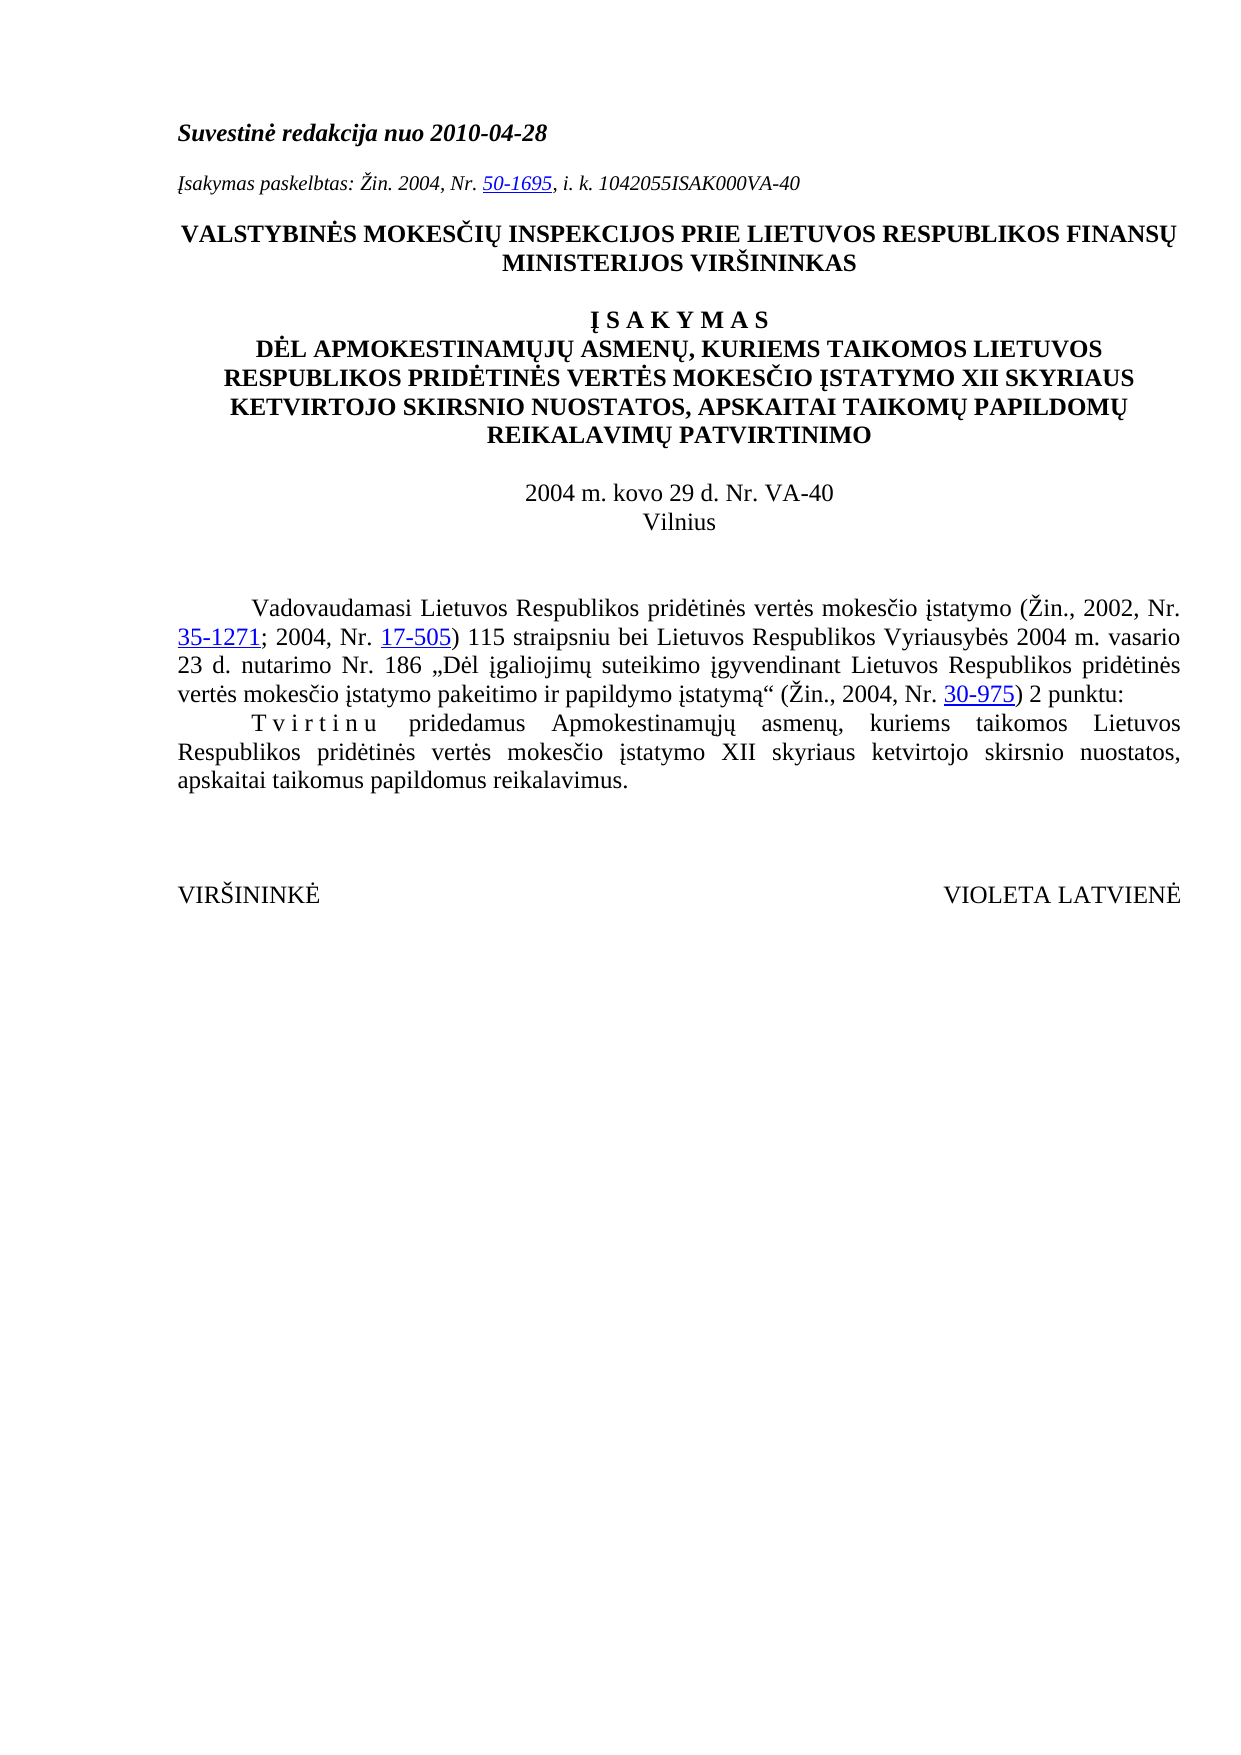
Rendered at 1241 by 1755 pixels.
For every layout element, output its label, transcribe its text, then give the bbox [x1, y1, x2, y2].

text Vadovaudamasi Lietuvos Respublikos pridėtinės vertės mokesčio įstatymo (Žin., 2002, Nr. 35-1271; 2004, Nr. 17-505) 115 straipsniu bei Lietuvos Respublikos Vyriausybės 2004 m. vasario 23 d. nutarimo Nr. 186 „Dėl įgaliojimų suteikimo įgyvendinant Lietuvos Respublikos pridėtinės vertės mokesčio įstatymo pakeitimo ir papildymo įstatymą“ (Žin., 2004, Nr. 30-975) 2 punktu: [177, 593, 1181, 708]
text Vilnius [177, 507, 1181, 535]
text VALSTYBINĖS MOKESČIŲ INSPEKCIJOS PRIE LIETUVOS RESPUBLIKOS FINANSŲ MINISTERIJOS VIRŠININKAS [177, 219, 1181, 277]
text Viršininkė Violeta Latvienė [177, 880, 1181, 909]
text Įsakymas paskelbtas: Žin. 2004, Nr. 50-1695, i. k. 1042055ISAK000VA-40 [177, 171, 1181, 195]
text 2004 m. kovo 29 d. Nr. VA-40 [177, 478, 1181, 507]
text Suvestinė redakcija nuo 2010-04-28 [177, 118, 1181, 147]
text DĖL APMOKESTINAMŲJŲ ASMENŲ, KURIEMS TAIKOMOS LIETUVOS RESPUBLIKOS PRIDĖTINĖS VERTĖS MOKESČIO ĮSTATYMO XII SKYRIAUS KETVIRTOJO SKIRSNIO NUOSTATOS, APSKAITAI TAIKOMŲ PAPILDOMŲ REIKALAVIMŲ PATVIRTINIMO [177, 334, 1181, 449]
text Tvirtinu pridedamus Apmokestinamųjų asmenų, kuriems taikomos Lietuvos Respublikos pridėtinės vertės mokesčio įstatymo XII skyriaus ketvirtojo skirsnio nuostatos, apskaitai taikomus papildomus reikalavimus. [177, 708, 1181, 794]
text Į S A K Y M A S [177, 305, 1181, 334]
